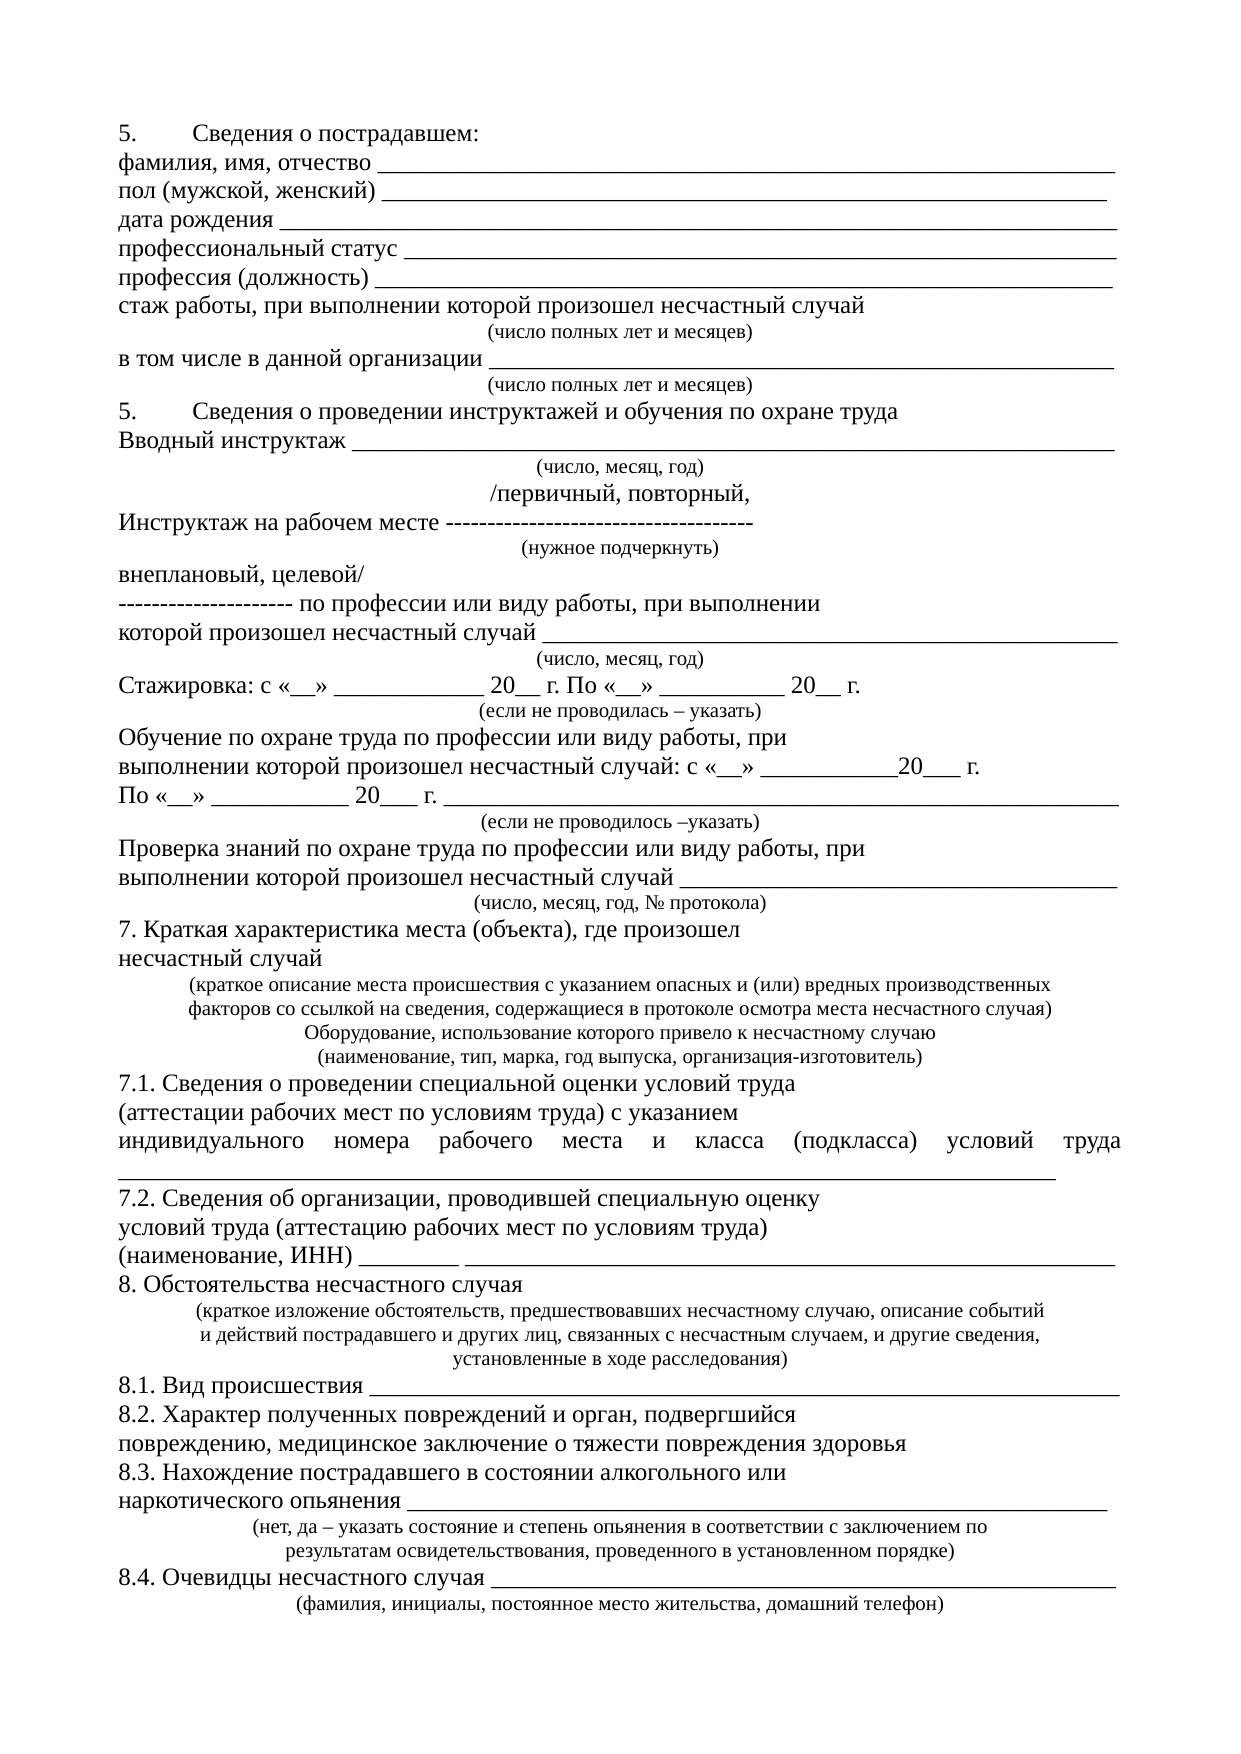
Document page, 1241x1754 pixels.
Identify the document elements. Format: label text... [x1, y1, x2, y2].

text пол (мужской, женский) __________________________________________________________ [118, 176, 1122, 204]
text 8. Обстоятельства несчастного случая [118, 1269, 1122, 1298]
text в том числе в данной организации __________________________________________________ [118, 343, 1122, 372]
text которой произошел несчастный случай ______________________________________________ [118, 617, 1122, 646]
text профессиональный статус _________________________________________________________ [118, 233, 1122, 262]
text (число, месяц, год) [118, 646, 1122, 670]
text наркотического опьянения ________________________________________________________ [118, 1485, 1122, 1514]
text (нужное подчеркнуть) [118, 535, 1122, 559]
text 8.2. Характер полученных повреждений и орган, подвергшийся [118, 1399, 1122, 1428]
text стаж работы, при выполнении которой произошел несчастный случай [118, 291, 1122, 319]
text Проверка знаний по охране труда по профессии или виду работы, при [118, 833, 1122, 862]
text Инструктаж на рабочем месте ------------------------------------- [118, 507, 1122, 535]
text (число полных лет и месяцев) [118, 372, 1122, 396]
text (число, месяц, год) [118, 454, 1122, 478]
text (аттестации рабочих мест по условиям труда) с указанием [118, 1097, 1122, 1126]
text выполнении которой произошел несчастный случай: с «__» ___________20___ г. [118, 751, 1122, 780]
text (если не проводилась – указать) [118, 698, 1122, 722]
text (фамилия, инициалы, постоянное место жительства, домашний телефон) [118, 1591, 1122, 1615]
text (краткое изложение обстоятельств, предшествовавших несчастному случаю, описание событий [118, 1298, 1122, 1322]
text установленные в ходе расследования) [118, 1346, 1122, 1370]
text (наименование, ИНН) ________ ____________________________________________________ [118, 1241, 1122, 1269]
text 8.4. Очевидцы несчастного случая __________________________________________________ [118, 1562, 1122, 1591]
text Стажировка: с «__» ____________ 20__ г. По «__» __________ 20__ г. [118, 670, 1122, 698]
text 7. Краткая характеристика места (объекта), где произошел [118, 914, 1122, 943]
text (нет, да – указать состояние и степень опьянения в соответствии с заключением по [118, 1514, 1122, 1538]
text (наименование, тип, марка, год выпуска, организация-изготовитель) [118, 1044, 1122, 1068]
text (краткое описание места происшествия с указанием опасных и (или) вредных производственных [118, 972, 1122, 996]
text 8.1. Вид происшествия ____________________________________________________________ [118, 1370, 1122, 1399]
text Вводный инструктаж _____________________________________________________________ [118, 425, 1122, 454]
text (число полных лет и месяцев) [118, 319, 1122, 343]
text результатам освидетельствования, проведенного в установленном порядке) [118, 1538, 1122, 1562]
text и действий пострадавшего и других лиц, связанных с несчастным случаем, и другие сведения, [118, 1322, 1122, 1346]
list Сведения о проведении инструктажей и обучения по охране труда [118, 396, 1122, 425]
text повреждению, медицинское заключение о тяжести повреждения здоровья [118, 1428, 1122, 1457]
text дата рождения ___________________________________________________________________ [118, 204, 1122, 233]
text /первичный, повторный, [118, 478, 1122, 507]
text внеплановый, целевой/ [118, 559, 1122, 588]
text 7.2. Сведения об организации, проводившей специальную оценку [118, 1183, 1122, 1212]
text --------------------- по профессии или виду работы, при выполнении [118, 588, 1122, 617]
text (число, месяц, год, № протокола) [118, 890, 1122, 914]
text несчастный случай [118, 943, 1122, 972]
text 8.3. Нахождение пострадавшего в состоянии алкогольного или [118, 1457, 1122, 1485]
list Сведения о пострадавшем: [118, 118, 1122, 147]
text (если не проводилось –указать) [118, 809, 1122, 833]
text По «__» ___________ 20___ г. ______________________________________________________ [118, 780, 1122, 809]
text выполнении которой произошел несчастный случай ___________________________________ [118, 862, 1122, 890]
text 7.1. Сведения о проведении специальной оценки условий труда [118, 1068, 1122, 1097]
text Обучение по охране труда по профессии или виду работы, при [118, 722, 1122, 751]
text фамилия, имя, отчество ___________________________________________________________ [118, 147, 1122, 176]
text условий труда (аттестацию рабочих мест по условиям труда) [118, 1212, 1122, 1241]
text профессия (должность) ___________________________________________________________ [118, 262, 1122, 291]
text факторов со ссылкой на сведения, содержащиеся в протоколе осмотра места несчастного случая) [118, 996, 1122, 1020]
text индивидуального номера рабочего места и класса (подкласса) условий труда ___________________________________________________________________________ [118, 1126, 1122, 1183]
text Оборудование, использование которого привело к несчастному случаю [118, 1020, 1122, 1044]
